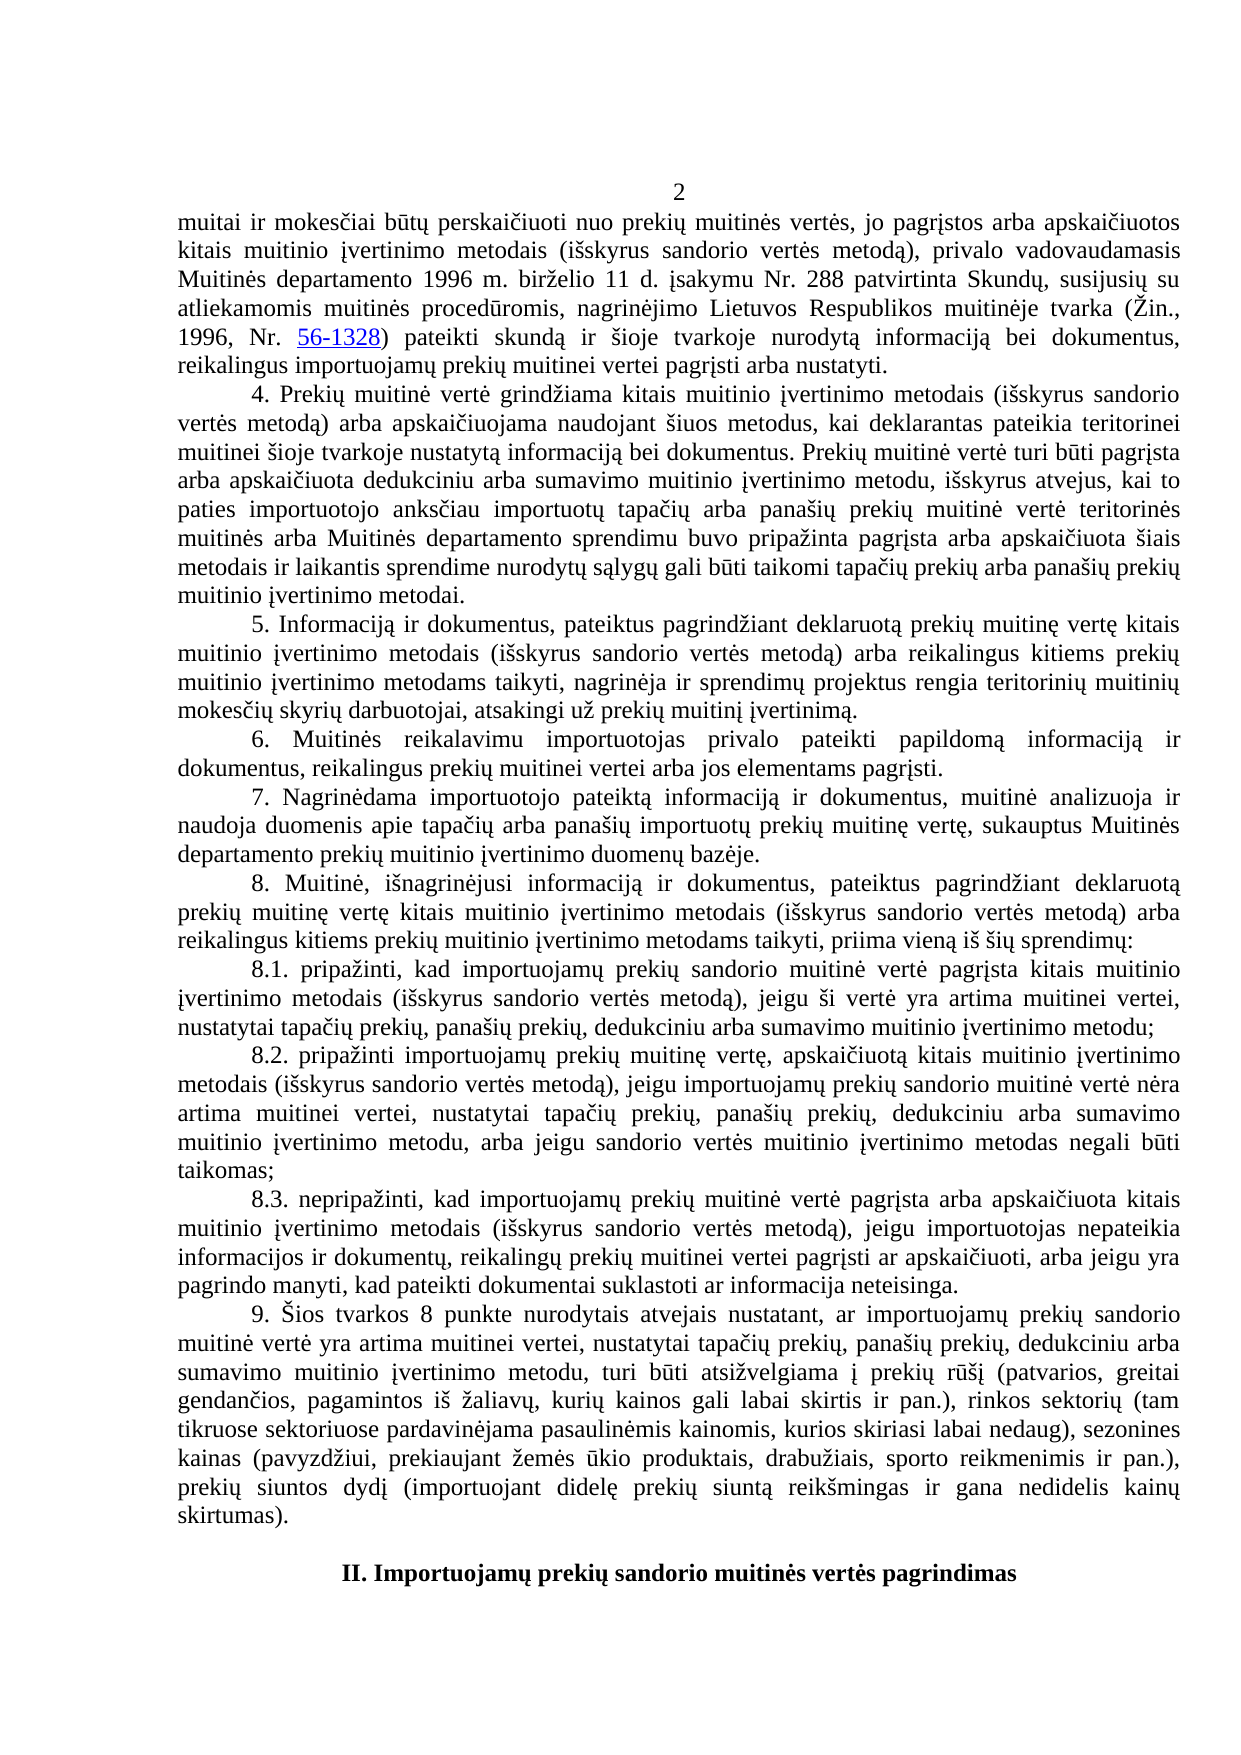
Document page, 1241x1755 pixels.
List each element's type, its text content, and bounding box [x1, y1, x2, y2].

text II. Importuojamų prekių sandorio muitinės vertės pagrindimas [177, 1558, 1181, 1587]
text 5. Informaciją ir dokumentus, pateiktus pagrindžiant deklaruotą prekių muitinę vertę kitais muitinio įvertinimo metodais (išskyrus sandorio vertės metodą) arba reikalingus kitiems prekių muitinio įvertinimo metodams taikyti, nagrinėja ir sprendimų projektus rengia teritorinių muitinių mokesčių skyrių darbuotojai, atsakingi už prekių muitinį įvertinimą. [177, 609, 1181, 724]
text 8.1. pripažinti, kad importuojamų prekių sandorio muitinė vertė pagrįsta kitais muitinio įvertinimo metodais (išskyrus sandorio vertės metodą), jeigu ši vertė yra artima muitinei vertei, nustatytai tapačių prekių, panašių prekių, dedukciniu arba sumavimo muitinio įvertinimo metodu; [177, 954, 1181, 1040]
text 7. Nagrinėdama importuotojo pateiktą informaciją ir dokumentus, muitinė analizuoja ir naudoja duomenis apie tapačių arba panašių importuotų prekių muitinę vertę, sukauptus Muitinės departamento prekių muitinio įvertinimo duomenų bazėje. [177, 782, 1181, 868]
text 8.2. pripažinti importuojamų prekių muitinę vertę, apskaičiuotą kitais muitinio įvertinimo metodais (išskyrus sandorio vertės metodą), jeigu importuojamų prekių sandorio muitinė vertė nėra artima muitinei vertei, nustatytai tapačių prekių, panašių prekių, dedukciniu arba sumavimo muitinio įvertinimo metodu, arba jeigu sandorio vertės muitinio įvertinimo metodas negali būti taikomas; [177, 1040, 1181, 1184]
text 6. Muitinės reikalavimu importuotojas privalo pateikti papildomą informaciją ir dokumentus, reikalingus prekių muitinei vertei arba jos elementams pagrįsti. [177, 724, 1181, 782]
text 9. Šios tvarkos 8 punkte nurodytais atvejais nustatant, ar importuojamų prekių sandorio muitinė vertė yra artima muitinei vertei, nustatytai tapačių prekių, panašių prekių, dedukciniu arba sumavimo muitinio įvertinimo metodu, turi būti atsižvelgiama į prekių rūšį (patvarios, greitai gendančios, pagamintos iš žaliavų, kurių kainos gali labai skirtis ir pan.), rinkos sektorių (tam tikruose sektoriuose pardavinėjama pasaulinėmis kainomis, kurios skiriasi labai nedaug), sezonines kainas (pavyzdžiui, prekiaujant žemės ūkio produktais, drabužiais, sporto reikmenimis ir pan.), prekių siuntos dydį (importuojant didelę prekių siuntą reikšmingas ir gana nedidelis kainų skirtumas). [177, 1299, 1181, 1529]
text 4. Prekių muitinė vertė grindžiama kitais muitinio įvertinimo metodais (išskyrus sandorio vertės metodą) arba apskaičiuojama naudojant šiuos metodus, kai deklarantas pateikia teritorinei muitinei šioje tvarkoje nustatytą informaciją bei dokumentus. Prekių muitinė vertė turi būti pagrįsta arba apskaičiuota dedukciniu arba sumavimo muitinio įvertinimo metodu, išskyrus atvejus, kai to paties importuotojo anksčiau importuotų tapačių arba panašių prekių muitinė vertė teritorinės muitinės arba Muitinės departamento sprendimu buvo pripažinta pagrįsta arba apskaičiuota šiais metodais ir laikantis sprendime nurodytų sąlygų gali būti taikomi tapačių prekių arba panašių prekių muitinio įvertinimo metodai. [177, 379, 1181, 609]
text 8. Muitinė, išnagrinėjusi informaciją ir dokumentus, pateiktus pagrindžiant deklaruotą prekių muitinę vertę kitais muitinio įvertinimo metodais (išskyrus sandorio vertės metodą) arba reikalingus kitiems prekių muitinio įvertinimo metodams taikyti, priima vieną iš šių sprendimų: [177, 868, 1181, 954]
text 8.3. nepripažinti, kad importuojamų prekių muitinė vertė pagrįsta arba apskaičiuota kitais muitinio įvertinimo metodais (išskyrus sandorio vertės metodą), jeigu importuotojas nepateikia informacijos ir dokumentų, reikalingų prekių muitinei vertei pagrįsti ar apskaičiuoti, arba jeigu yra pagrindo manyti, kad pateikti dokumentai suklastoti ar informacija neteisinga. [177, 1184, 1181, 1299]
text muitai ir mokesčiai būtų perskaičiuoti nuo prekių muitinės vertės, jo pagrįstos arba apskaičiuotos kitais muitinio įvertinimo metodais (išskyrus sandorio vertės metodą), privalo vadovaudamasis Muitinės departamento 1996 m. birželio 11 d. įsakymu Nr. 288 patvirtinta Skundų, susijusių su atliekamomis muitinės procedūromis, nagrinėjimo Lietuvos Respublikos muitinėje tvarka (Žin., 1996, Nr. 56-1328) pateikti skundą ir šioje tvarkoje nurodytą informaciją bei dokumentus, reikalingus importuojamų prekių muitinei vertei pagrįsti arba nustatyti. [177, 207, 1181, 379]
